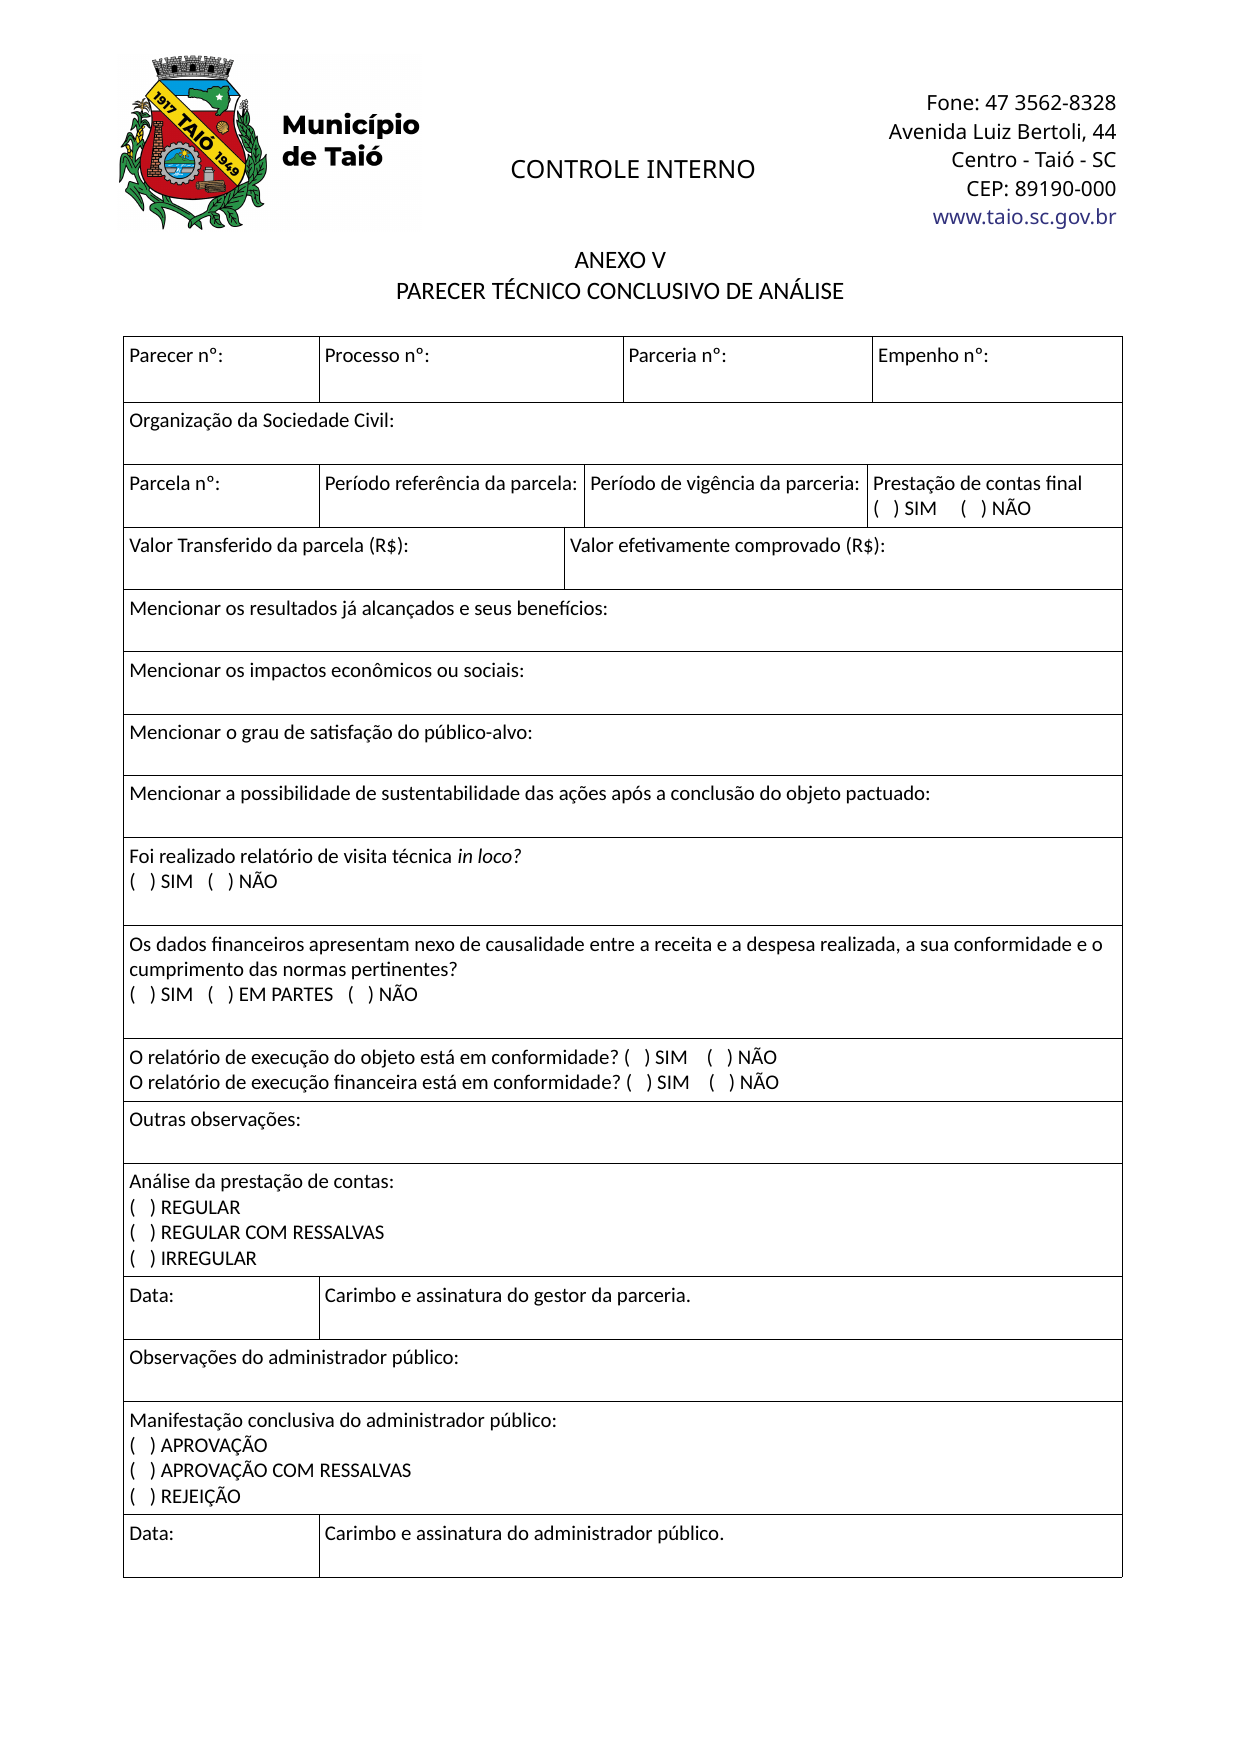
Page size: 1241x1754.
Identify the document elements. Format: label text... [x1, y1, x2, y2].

table_cell Data: [124, 1515, 319, 1577]
table_cell Carimbo e assinatura do administrador público. [320, 1515, 1122, 1577]
table_cell Valor Transferido da parcela (R$): [124, 528, 564, 589]
text PARECER TÉCNICO CONCLUSIVO DE ANÁLISE [118, 275, 1122, 306]
table_header Parceria nº: [624, 337, 872, 402]
table_header Parecer nº: [124, 337, 319, 402]
table_header Processo nº: [320, 337, 623, 402]
picture [117, 54, 422, 232]
table_cell Data: [124, 1277, 319, 1338]
table_cell Foi realizado relatório de visita técnica in loco? ( ) SIM ( ) NÃO [124, 838, 1122, 925]
table_cell Manifestação conclusiva do administrador público: ( ) APROVAÇÃO ( ) APROVAÇÃO COM RESSALVAS ( ) REJEIÇÃO [124, 1402, 1122, 1514]
table_cell Organização da Sociedade Civil: [124, 403, 1122, 464]
table_cell Prestação de contas final ( ) SIM ( ) NÃO [868, 465, 1122, 527]
table_cell Mencionar os impactos econômicos ou sociais: [124, 652, 1122, 714]
table_cell Parcela nº: [124, 465, 319, 527]
table_cell Observações do administrador público: [124, 1340, 1122, 1401]
table_cell Os dados financeiros apresentam nexo de causalidade entre a receita e a despesa realizada, a sua conformidade e o cumprimento das normas pertinentes? ( ) SIM ( ) EM PARTES ( ) NÃO [124, 926, 1122, 1038]
table_cell Carimbo e assinatura do gestor da parceria. [320, 1277, 1122, 1338]
table_cell Período referência da parcela: [320, 465, 584, 527]
table_header Empenho nº: [873, 337, 1122, 402]
table_cell Valor efetivamente comprovado (R$): [565, 528, 1122, 589]
table_cell Outras observações: [124, 1102, 1122, 1163]
table_cell Mencionar os resultados já alcançados e seus benefícios: [124, 590, 1122, 651]
table_cell Período de vigência da parceria: [585, 465, 867, 527]
text ANEXO V [118, 244, 1122, 275]
table_cell O relatório de execução do objeto está em conformidade? ( ) SIM ( ) NÃO O relatório de execução financeira está em conformidade? ( ) SIM ( ) NÃO [124, 1039, 1122, 1101]
table_cell Mencionar a possibilidade de sustentabilidade das ações após a conclusão do objeto pactuado: [124, 776, 1122, 837]
table_cell Mencionar o grau de satisfação do público-alvo: [124, 715, 1122, 775]
table_cell Análise da prestação de contas: ( ) REGULAR ( ) REGULAR COM RESSALVAS ( ) IRREGULAR [124, 1164, 1122, 1276]
